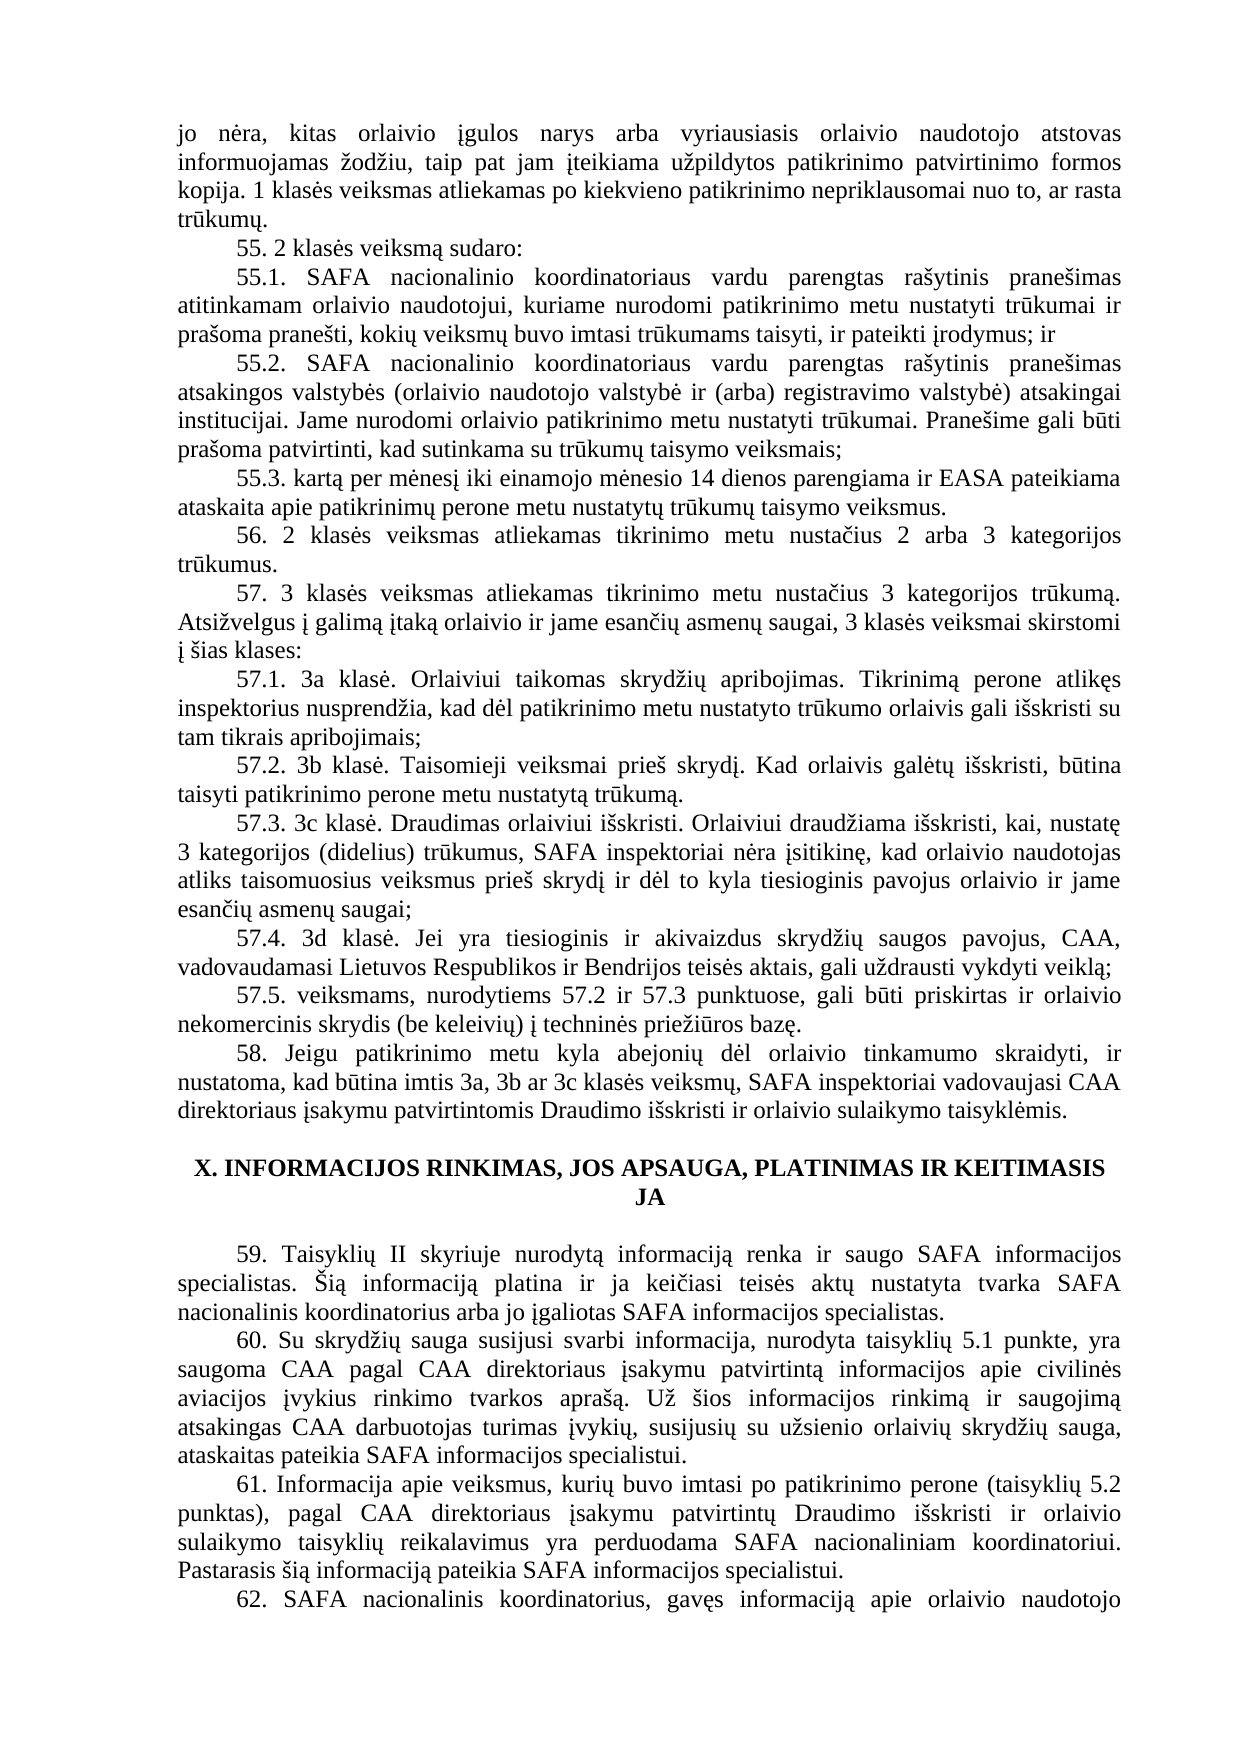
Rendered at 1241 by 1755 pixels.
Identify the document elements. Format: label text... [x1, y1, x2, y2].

text 57.4. 3d klasė. Jei yra tiesioginis ir akivaizdus skrydžių saugos pavojus, CAA, vadovaudamasi Lietuvos Respublikos ir Bendrijos teisės aktais, gali uždrausti vykdyti veiklą; [177, 923, 1122, 981]
text X. Informacijos rinkimas, jos apsauga, platinimas ir keitimasis ja [177, 1153, 1122, 1211]
text 56. 2 klasės veiksmas atliekamas tikrinimo metu nustačius 2 arba 3 kategorijos trūkumus. [177, 521, 1122, 578]
text 61. Informacija apie veiksmus, kurių buvo imtasi po patikrinimo perone (taisyklių 5.2 punktas), pagal CAA direktoriaus įsakymu patvirtintų Draudimo išskristi ir orlaivio sulaikymo taisyklių reikalavimus yra perduodama SAFA nacionaliniam koordinatoriui. Pastarasis šią informaciją pateikia SAFA informacijos specialistui. [177, 1469, 1122, 1584]
text 62. SAFA nacionalinis koordinatorius, gavęs informaciją apie orlaivio naudotojo [177, 1584, 1122, 1613]
text jo nėra, kitas orlaivio įgulos narys arba vyriausiasis orlaivio naudotojo atstovas informuojamas žodžiu, taip pat jam įteikiama užpildytos patikrinimo patvirtinimo formos kopija. 1 klasės veiksmas atliekamas po kiekvieno patikrinimo nepriklausomai nuo to, ar rasta trūkumų. [177, 118, 1122, 233]
text 60. Su skrydžių sauga susijusi svarbi informacija, nurodyta taisyklių 5.1 punkte, yra saugoma CAA pagal CAA direktoriaus įsakymu patvirtintą informacijos apie civilinės aviacijos įvykius rinkimo tvarkos aprašą. Už šios informacijos rinkimą ir saugojimą atsakingas CAA darbuotojas turimas įvykių, susijusių su užsienio orlaivių skrydžių sauga, ataskaitas pateikia SAFA informacijos specialistui. [177, 1326, 1122, 1469]
text 59. Taisyklių II skyriuje nurodytą informaciją renka ir saugo SAFA informacijos specialistas. Šią informaciją platina ir ja keičiasi teisės aktų nustatyta tvarka SAFA nacionalinis koordinatorius arba jo įgaliotas SAFA informacijos specialistas. [177, 1239, 1122, 1326]
text 58. Jeigu patikrinimo metu kyla abejonių dėl orlaivio tinkamumo skraidyti, ir nustatoma, kad būtina imtis 3a, 3b ar 3c klasės veiksmų, SAFA inspektoriai vadovaujasi CAA direktoriaus įsakymu patvirtintomis Draudimo išskristi ir orlaivio sulaikymo taisyklėmis. [177, 1038, 1122, 1124]
text 55.3. kartą per mėnesį iki einamojo mėnesio 14 dienos parengiama ir EASA pateikiama ataskaita apie patikrinimų perone metu nustatytų trūkumų taisymo veiksmus. [177, 463, 1122, 521]
text 57.3. 3c klasė. Draudimas orlaiviui išskristi. Orlaiviui draudžiama išskristi, kai, nustatę 3 kategorijos (didelius) trūkumus, SAFA inspektoriai nėra įsitikinę, kad orlaivio naudotojas atliks taisomuosius veiksmus prieš skrydį ir dėl to kyla tiesioginis pavojus orlaivio ir jame esančių asmenų saugai; [177, 808, 1122, 923]
text 55. 2 klasės veiksmą sudaro: [177, 233, 1122, 262]
text 55.1. SAFA nacionalinio koordinatoriaus vardu parengtas rašytinis pranešimas atitinkamam orlaivio naudotojui, kuriame nurodomi patikrinimo metu nustatyti trūkumai ir prašoma pranešti, kokių veiksmų buvo imtasi trūkumams taisyti, ir pateikti įrodymus; ir [177, 262, 1122, 348]
text 57.2. 3b klasė. Taisomieji veiksmai prieš skrydį. Kad orlaivis galėtų išskristi, būtina taisyti patikrinimo perone metu nustatytą trūkumą. [177, 751, 1122, 808]
text 57.5. veiksmams, nurodytiems 57.2 ir 57.3 punktuose, gali būti priskirtas ir orlaivio nekomercinis skrydis (be keleivių) į techninės priežiūros bazę. [177, 981, 1122, 1038]
text 57.1. 3a klasė. Orlaiviui taikomas skrydžių apribojimas. Tikrinimą perone atlikęs inspektorius nusprendžia, kad dėl patikrinimo metu nustatyto trūkumo orlaivis gali išskristi su tam tikrais apribojimais; [177, 664, 1122, 751]
text 55.2. SAFA nacionalinio koordinatoriaus vardu parengtas rašytinis pranešimas atsakingos valstybės (orlaivio naudotojo valstybė ir (arba) registravimo valstybė) atsakingai institucijai. Jame nurodomi orlaivio patikrinimo metu nustatyti trūkumai. Pranešime gali būti prašoma patvirtinti, kad sutinkama su trūkumų taisymo veiksmais; [177, 348, 1122, 463]
text 57. 3 klasės veiksmas atliekamas tikrinimo metu nustačius 3 kategorijos trūkumą. Atsižvelgus į galimą įtaką orlaivio ir jame esančių asmenų saugai, 3 klasės veiksmai skirstomi į šias klases: [177, 578, 1122, 664]
